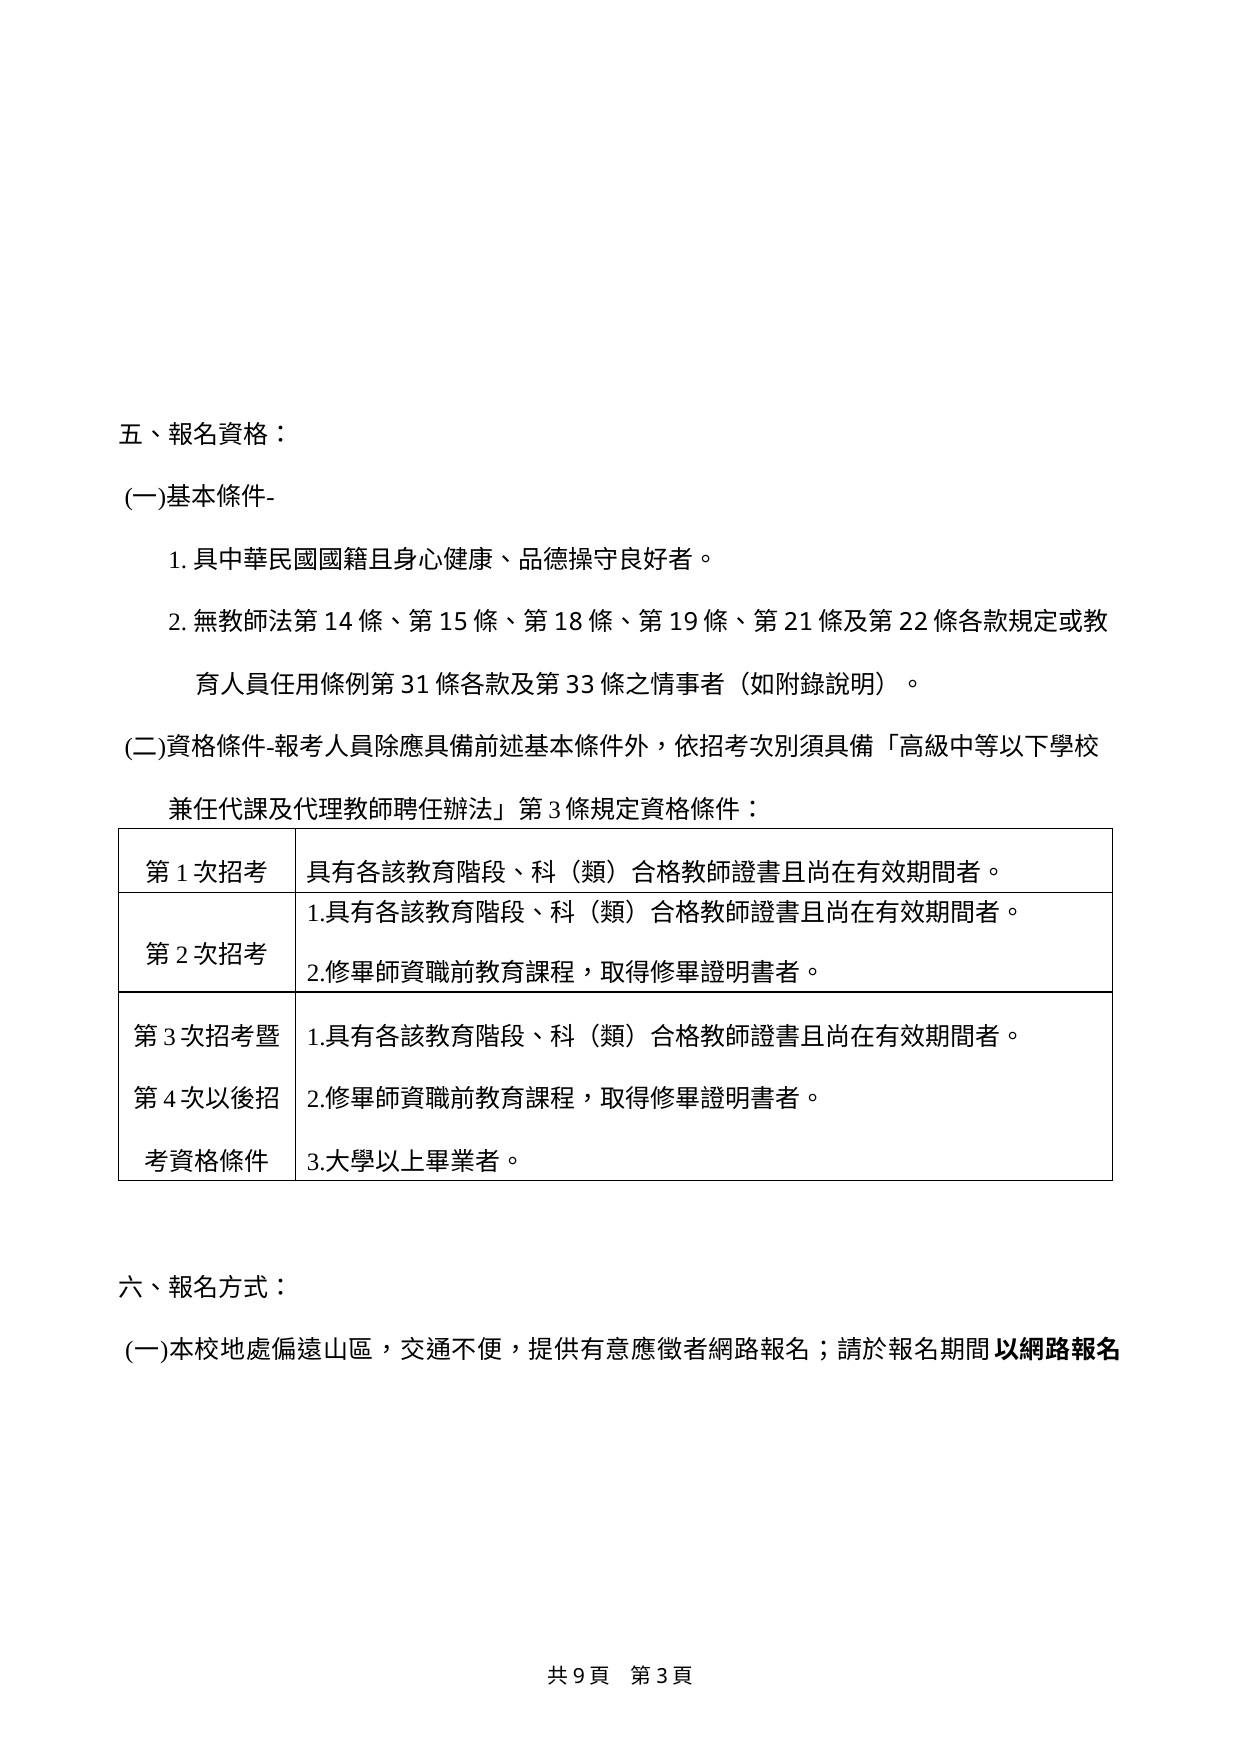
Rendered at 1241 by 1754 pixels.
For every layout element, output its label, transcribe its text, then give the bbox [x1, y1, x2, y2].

table_cell 1.具有各該教育階段、科（類）合格教師證書且尚在有效期間者。 2.修畢師資職前教育課程，取得修畢證明書者。 3.大學以上畢業者。 [296, 993, 1112, 1180]
table_header 具有各該教育階段、科（類）合格教師證書且尚在有效期間者。 [296, 829, 1112, 892]
table_header 第1次招考 [119, 829, 295, 892]
text 2. 無教師法第14條、第15條、第18條、第19條、第21條及第22條各款規定或教育人員任用條例第31條各款及第33條之情事者（如附錄說明）。 [118, 578, 1122, 703]
text (二)資格條件-報考人員除應具備前述基本條件外，依招考次別須具備「高級中等以下學校兼任代課及代理教師聘任辦法」第3條規定資格條件： [118, 703, 1122, 828]
table_cell 1.具有各該教育階段、科（類）合格教師證書且尚在有效期間者。 2.修畢師資職前教育課程，取得修畢證明書者。 [296, 893, 1112, 991]
text (一)基本條件- [118, 453, 1122, 516]
text (一)本校地處偏遠山區，交通不便，提供有意應徵者網路報名；請於報名期間以網路報名 [118, 1306, 1122, 1368]
text 1. 具中華民國國籍且身心健康、品德操守良好者。 [118, 516, 1122, 578]
table_cell 第3次招考暨第4次以後招考資格條件 [119, 993, 295, 1180]
table_cell 第2次招考 [119, 893, 295, 991]
text 六、報名方式： [118, 1243, 1122, 1306]
text 五、報名資格： [118, 391, 1122, 453]
